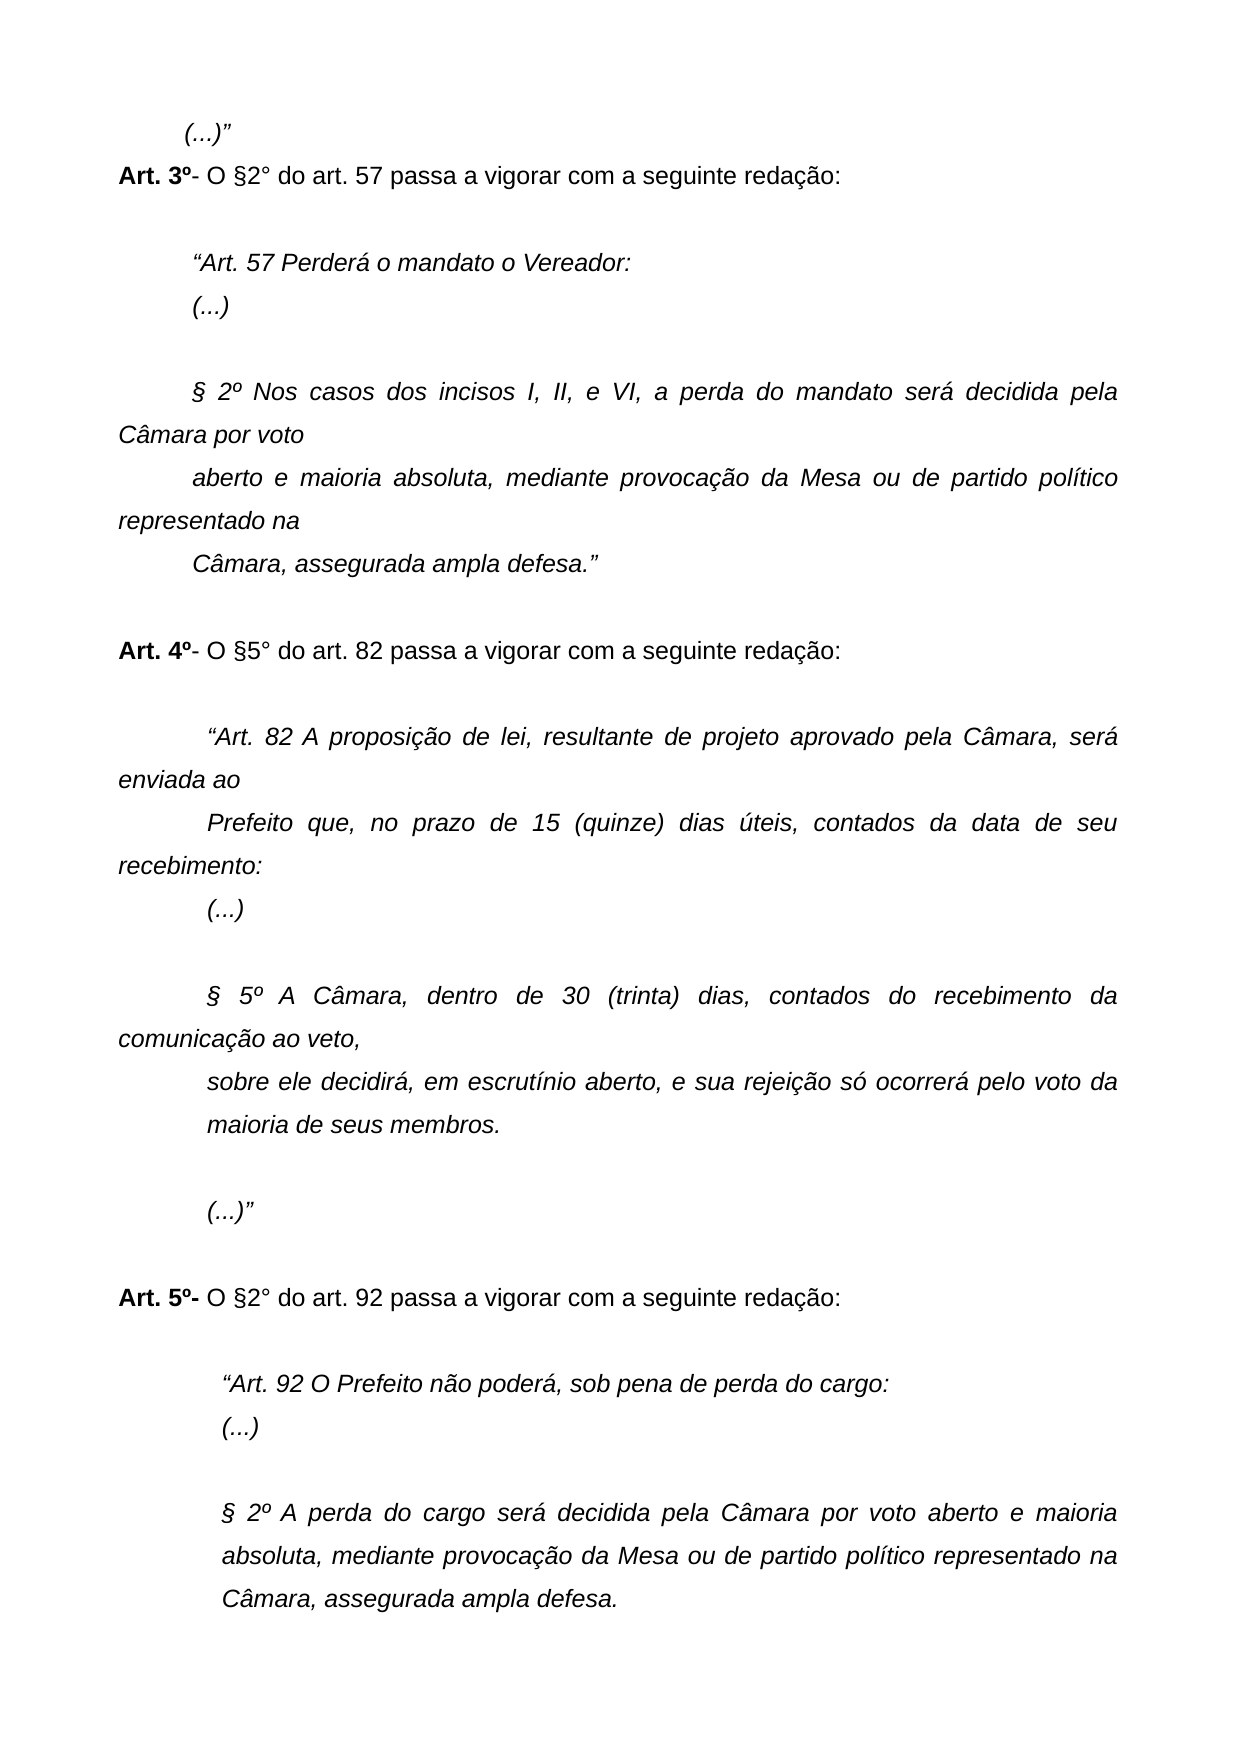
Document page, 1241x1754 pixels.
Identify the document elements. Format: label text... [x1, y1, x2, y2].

text § 5º A Câmara, dentro de 30 (trinta) dias, contados do recebimento da comunicação ao veto, [118, 981, 1122, 1052]
text (...) [118, 291, 1122, 319]
text “Art. 57 Perderá o mandato o Vereador: [118, 247, 1122, 276]
text sobre ele decidirá, em escrutínio aberto, e sua rejeição só ocorrerá pelo voto da maioria de seus membros. [207, 1067, 1122, 1139]
text (...)” [118, 1196, 1122, 1225]
text aberto e maioria absoluta, mediante provocação da Mesa ou de partido político representado na [118, 463, 1122, 535]
text § 2º Nos casos dos incisos I, II, e VI, a perda do mandato será decidida pela Câmara por voto [118, 377, 1122, 449]
text (...) [118, 1412, 1122, 1441]
text Art. 4º- O §5° do art. 82 passa a vigorar com a seguinte redação: [118, 636, 1122, 664]
text “Art. 82 A proposição de lei, resultante de projeto aprovado pela Câmara, será enviada ao [118, 722, 1122, 794]
text (...)” [118, 118, 1122, 147]
text § 2º A perda do cargo será decidida pela Câmara por voto aberto e maioria absoluta, mediante provocação da Mesa ou de partido político representado na Câmara, assegurada ampla defesa. [222, 1498, 1122, 1613]
text Art. 5º- O §2° do art. 92 passa a vigorar com a seguinte redação: [118, 1282, 1122, 1311]
text (...) [118, 894, 1122, 923]
text “Art. 92 O Prefeito não poderá, sob pena de perda do cargo: [118, 1369, 1122, 1397]
text Art. 3º- O §2° do art. 57 passa a vigorar com a seguinte redação: [118, 161, 1122, 190]
text Prefeito que, no prazo de 15 (quinze) dias úteis, contados da data de seu recebimento: [118, 808, 1122, 880]
text Câmara, assegurada ampla defesa.” [118, 549, 1122, 578]
